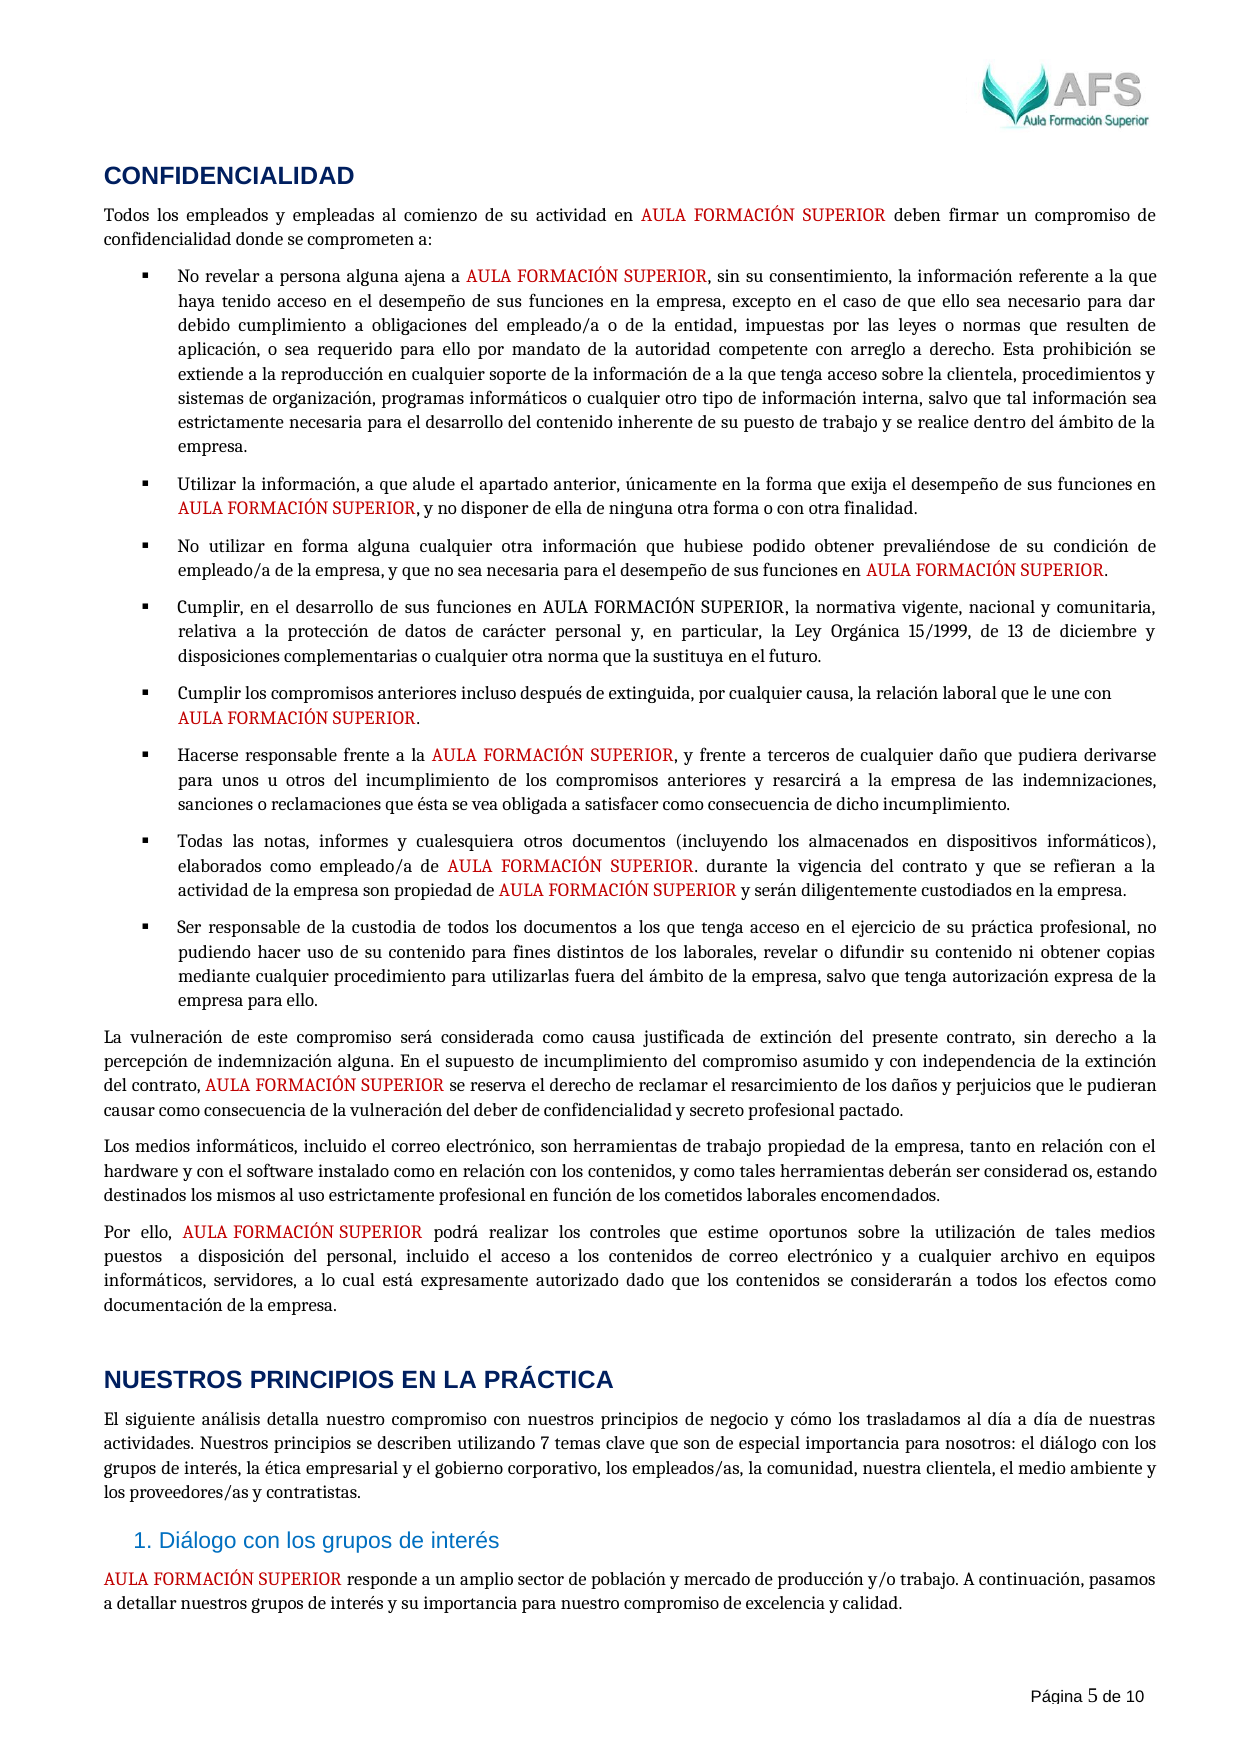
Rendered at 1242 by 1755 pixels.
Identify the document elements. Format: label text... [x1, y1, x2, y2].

text  No utilizar en forma alguna cualquier otra información que hubiese podido obtener prevaliéndose de su condición de empleado/a de la empresa, y que no sea necesaria para el desempeño de sus funciones en AULA FORMACIÓN SUPERIOR. [141, 534, 1156, 581]
text NUESTROS PRINCIPIOS EN LA PRÁCTICA [103, 1365, 617, 1394]
text  Utilizar la información, a que alude el apartado anterior, únicamente en la forma que exija el desempeño de sus funciones en AULA FORMACIÓN SUPERIOR, y no disponer de ella de ninguna otra forma o con otra finalidad. [141, 473, 1156, 519]
text AULA FORMACIÓN SUPERIOR. [178, 707, 1164, 729]
text Los medios informáticos, incluido el correo electrónico, son herramientas de trabajo propiedad de la empresa, tanto en relación con el hardware y con el software instalado como en relación con los contenidos, y como tales herramientas deberán ser considerad os, estando destinados los mismos al uso estrictamente profesional en función de los cometidos laborales encomendados. [103, 1136, 1157, 1206]
text  Ser responsable de la custodia de todos los documentos a los que tenga acceso en el ejercicio de su práctica profesional, no pudiendo hacer uso de su contenido para fines distintos de los laborales, revelar o difundir su contenido ni obtener copias mediante cualquier procedimiento para utilizarlas fuera del ámbito de la empresa, salvo que tenga autorización expresa de la empresa para ello. [141, 916, 1157, 1011]
text  Cumplir, en el desarrollo de sus funciones en AULA FORMACIÓN SUPERIOR, la normativa vigente, nacional y comunitaria, relativa a la protección de datos de carácter personal y, en particular, la Ley Orgánica 15/1999, de 13 de diciembre y disposiciones complementarias o cualquier otra norma que la sustituya en el futuro. [141, 596, 1156, 667]
text  Hacerse responsable frente a la AULA FORMACIÓN SUPERIOR, y frente a terceros de cualquier daño que pudiera derivarse para unos u otros del incumplimiento de los compromisos anteriores y resarcirá a la empresa de las indemnizaciones, sanciones o reclamaciones que ésta se vea obligada a satisfacer como consecuencia de dicho incumplimiento. [141, 744, 1157, 815]
text  No revelar a persona alguna ajena a AULA FORMACIÓN SUPERIOR, sin su consentimiento, la información referente a la que haya tenido acceso en el desempeño de sus funciones en la empresa, excepto en el caso de que ello sea necesario para dar debido cumplimiento a obligaciones del empleado/a o de la entidad, impuestas por las leyes o normas que resulten de aplicación, o sea requerido para ello por mandato de la autoridad competente con arreglo a derecho. Esta prohibición se extiende a la reproducción en cualquier soporte de la información de a la que tenga acceso sobre la clientela, procedimientos y sistemas de organización, programas informáticos o cualquier otro tipo de información interna, salvo que tal información sea estrictamente necesaria para el desarrollo del contenido inherente de su puesto de trabajo y se realice dentro del ámbito de la empresa. [141, 265, 1157, 457]
text AULA FORMACIÓN SUPERIOR responde a un amplio sector de población y mercado de producción y/o trabajo. A continuación, pasamos a detallar nuestros grupos de interés y su importancia para nuestro compromiso de excelencia y calidad. [103, 1569, 1157, 1614]
text Todos los empleados y empleadas al comienzo de su actividad en AULA FORMACIÓN SUPERIOR deben firmar un compromiso de confidencialidad donde se comprometen a: [103, 204, 1157, 250]
text La vulneración de este compromiso será considerada como causa justificada de extinción del presente contrato, sin derecho a la percepción de indemnización alguna. En el supuesto de incumplimiento del compromiso asumido y con independencia de la extinción del contrato, AULA FORMACIÓN SUPERIOR se reserva el derecho de reclamar el resarcimiento de los daños y perjuicios que le pudieran causar como consecuencia de la vulneración del deber de confidencialidad y secreto profesional pactado. [103, 1026, 1157, 1121]
text 1. Diálogo con los grupos de interés [133, 1527, 1164, 1554]
text  Cumplir los compromisos anteriores incluso después de extinguida, por cualquier causa, la relación laboral que le une con [141, 682, 1164, 704]
text CONFIDENCIALIDAD [103, 161, 358, 189]
text Por ello, AULA FORMACIÓN SUPERIOR podrá realizar los controles que estime oportunos sobre la utilización de tales medios puestos a disposición del personal, incluido el acceso a los contenidos de correo electrónico y a cualquier archivo en equipos informáticos, servidores, a lo cual está expresamente autorizado dado que los contenidos se considerarán a todos los efectos como documentación de la empresa. [103, 1221, 1157, 1316]
text El siguiente análisis detalla nuestro compromiso con nuestros principios de negocio y cómo los trasladamos al día a día de nuestras actividades. Nuestros principios se describen utilizando 7 temas clave que son de especial importancia para nosotros: el diálogo con los grupos de interés, la ética empresarial y el gobierno corporativo, los empleados/as, la comunidad, nuestra clientela, el medio ambiente y los proveedores/as y contratistas. [103, 1409, 1157, 1503]
text  Todas las notas, informes y cualesquiera otros documentos (incluyendo los almacenados en dispositivos informáticos), elaborados como empleado/a de AULA FORMACIÓN SUPERIOR. durante la vigencia del contrato y que se refieran a la actividad de la empresa son propiedad de AULA FORMACIÓN SUPERIOR y serán diligentemente custodiados en la empresa. [141, 830, 1156, 901]
